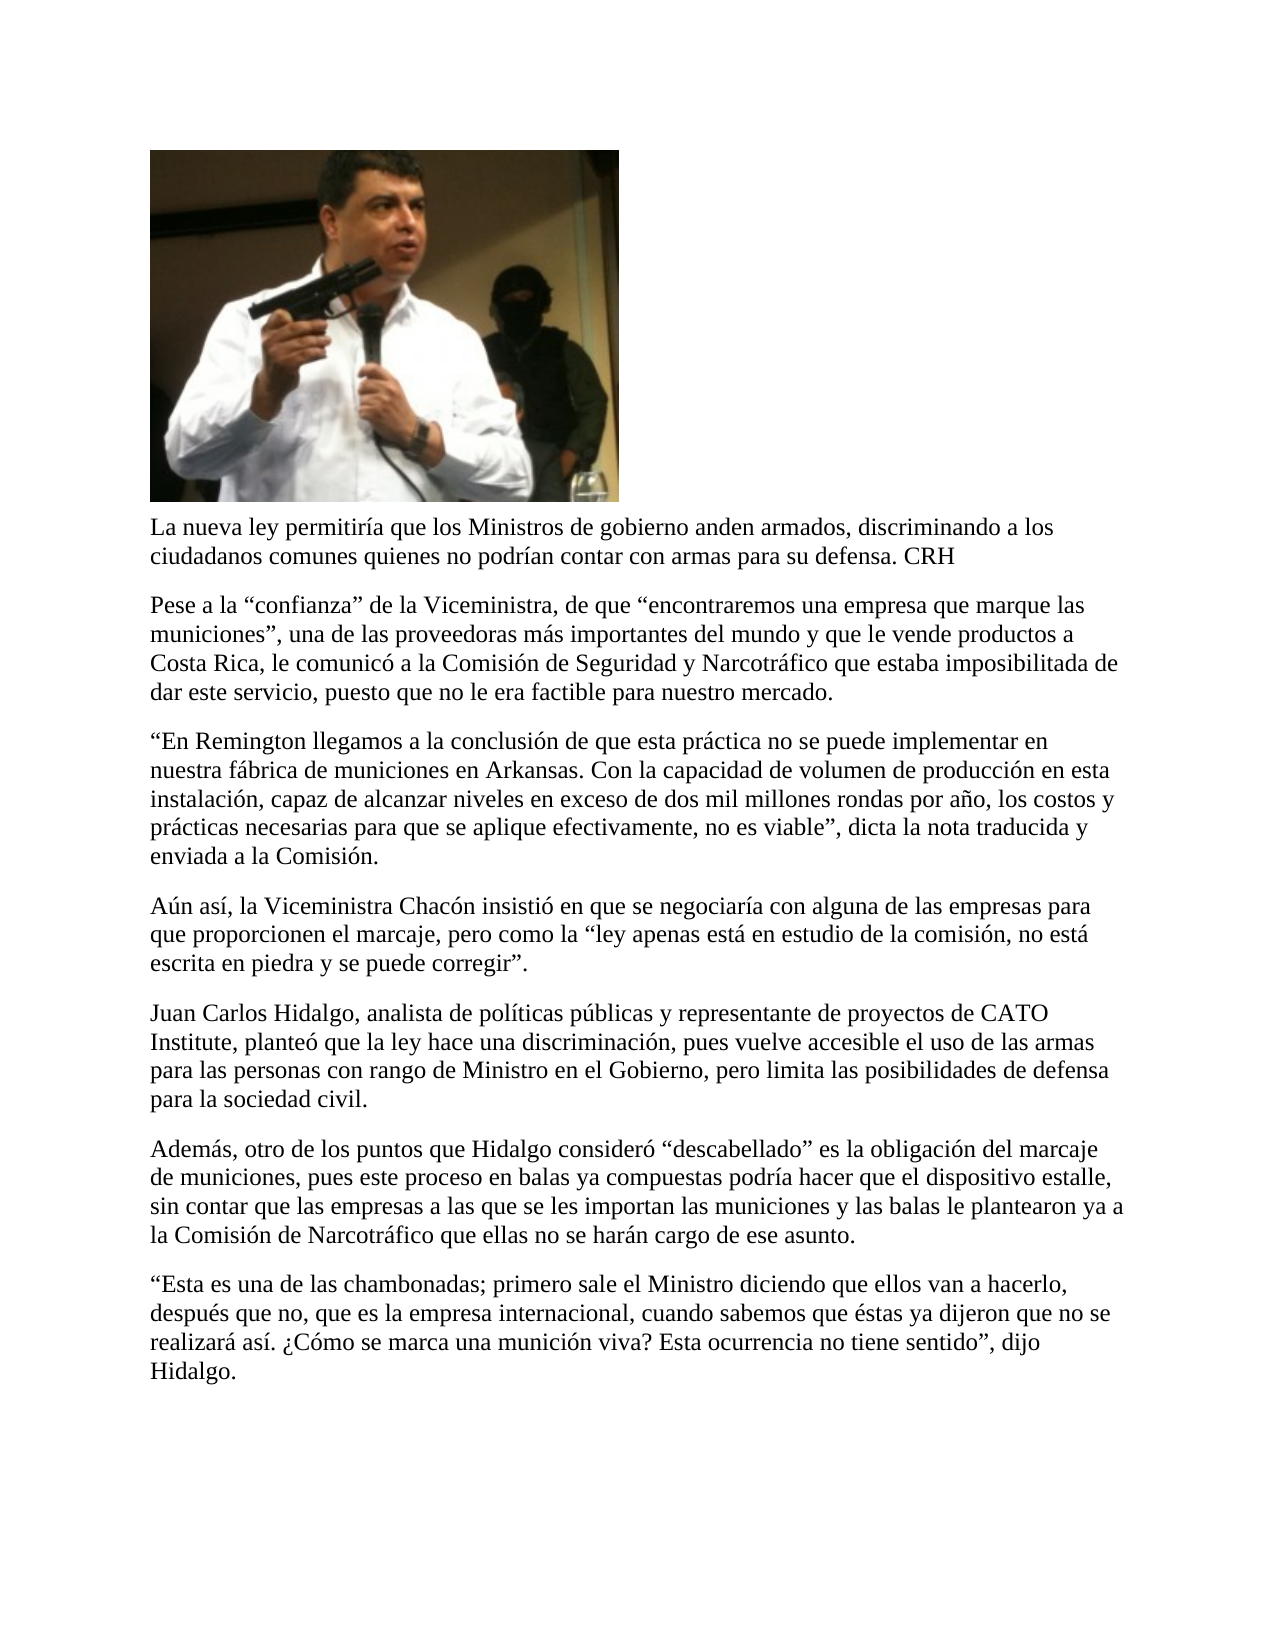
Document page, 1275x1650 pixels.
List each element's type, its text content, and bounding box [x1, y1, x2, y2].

text Juan Carlos Hidalgo, analista de políticas públicas y representante de proyectos de CATO Institute, planteó que la ley hace una discriminación, pues vuelve accesible el uso de las armas para las personas con rango de Ministro en el Gobierno, pero limita las posibilidades de defensa para la sociedad civil. [150, 998, 1125, 1113]
text Aún así, la Viceministra Chacón insistió en que se negociaría con alguna de las empresas para que proporcionen el marcaje, pero como la “ley apenas está en estudio de la comisión, no está escrita en piedra y se puede corregir”. [150, 891, 1125, 977]
text “En Remington llegamos a la conclusión de que esta práctica no se puede implementar en nuestra fábrica de municiones en Arkansas. Con la capacidad de volumen de producción en esta instalación, capaz de alcanzar niveles en exceso de dos mil millones rondas por año, los costos y prácticas necesarias para que se aplique efectivamente, no es viable”, dicta la nota traducida y enviada a la Comisión. [150, 726, 1125, 870]
text Además, otro de los puntos que Hidalgo consideró “descabellado” es la obligación del marcaje de municiones, pues este proceso en balas ya compuestas podría hacer que el dispositivo estalle, sin contar que las empresas a las que se les importan las municiones y las balas le plantearon ya a la Comisión de Narcotráfico que ellas no se harán cargo de ese asunto. [150, 1134, 1125, 1249]
text Pese a la “confianza” de la Viceministra, de que “encontraremos una empresa que marque las municiones”, una de las proveedoras más importantes del mundo y que le vende productos a Costa Rica, le comunicó a la Comisión de Seguridad y Narcotráfico que estaba imposibilitada de dar este servicio, puesto que no le era factible para nuestro mercado. [150, 590, 1125, 705]
text “Esta es una de las chambonadas; primero sale el Ministro diciendo que ellos van a hacerlo, después que no, que es la empresa internacional, cuando sabemos que éstas ya dijeron que no se realizará así. ¿Cómo se marca una munición viva? Esta ocurrencia no tiene sentido”, dijo Hidalgo. [150, 1269, 1125, 1384]
text La nueva ley permitiría que los Ministros de gobierno anden armados, discriminando a los ciudadanos comunes quienes no podrían contar con armas para su defensa. CRH [150, 512, 1125, 569]
